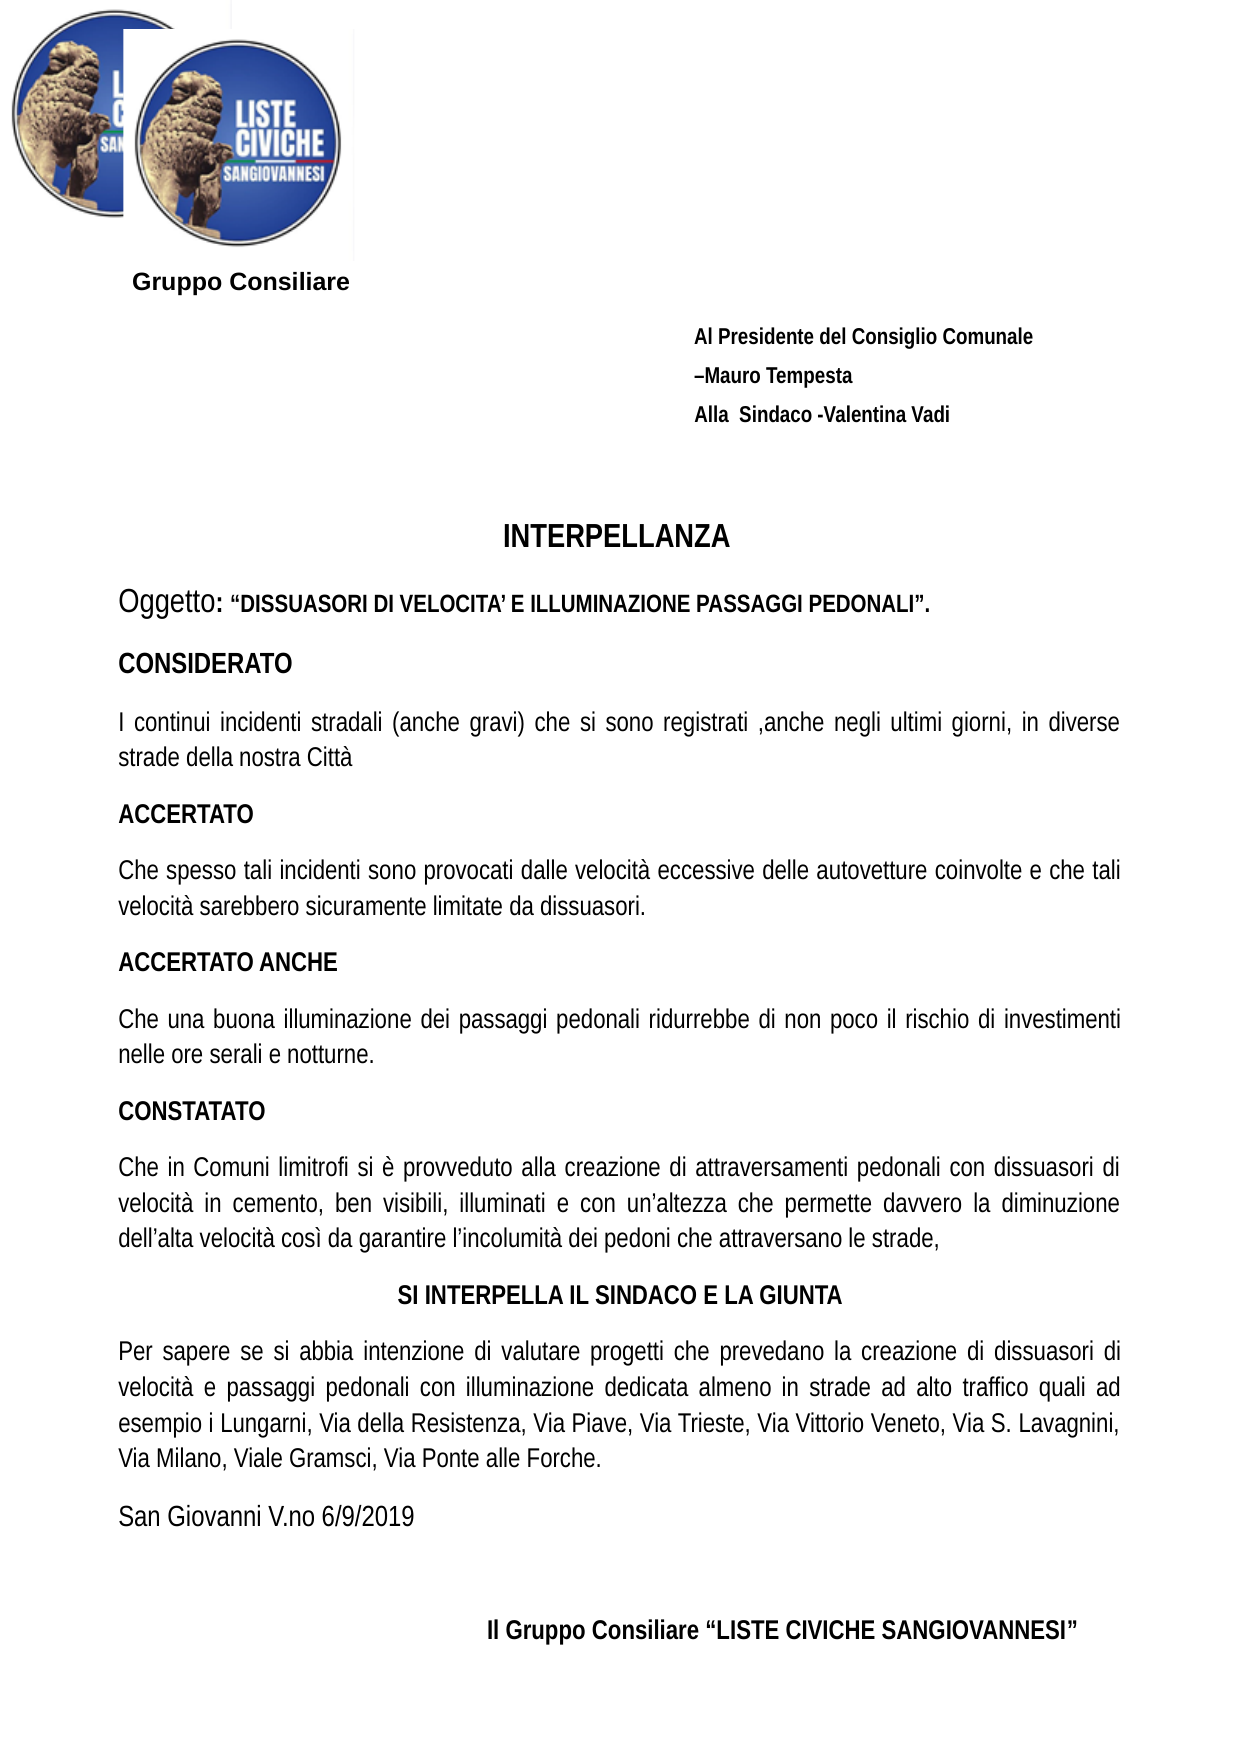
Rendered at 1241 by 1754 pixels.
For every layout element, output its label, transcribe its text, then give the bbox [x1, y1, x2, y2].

text Che spesso tali incidenti sono provocati dalle velocità eccessive delle autovetture coinvolte e che tali velocità sarebbero sicuramente limitate da dissuasori. [118, 854, 1122, 921]
text ACCERTATO [118, 798, 1122, 829]
text CONSTATATO [118, 1095, 1122, 1126]
text INTERPELLANZA [118, 517, 1122, 555]
text ACCERTATO ANCHE [118, 946, 1122, 977]
text Al Presidente del Consiglio Comunale [118, 323, 1122, 349]
text San Giovanni V.no 6/9/2019 [118, 1499, 1122, 1532]
text Oggetto: “DISSUASORI DI VELOCITA’ E ILLUMINAZIONE PASSAGGI PEDONALI”. [118, 582, 1122, 620]
text Il Gruppo Consiliare “LISTE CIVICHE SANGIOVANNESI” [413, 1614, 1122, 1646]
text Che in Comuni limitrofi si è provveduto alla creazione di attraversamenti pedonali con dissuasori di velocità in cemento, ben visibili, illuminati e con un’altezza che permette davvero la diminuzione dell’alta velocità così da garantire l’incolumità dei pedoni che attraversano le strade, [118, 1151, 1122, 1253]
text –Mauro Tempesta [118, 362, 1122, 388]
picture [0, 0, 355, 261]
text SI INTERPELLA IL SINDACO E LA GIUNTA [118, 1279, 1122, 1310]
text Alla Sindaco -Valentina Vadi [118, 401, 1122, 427]
text I continui incidenti stradali (anche gravi) che si sono registrati ,anche negli ultimi giorni, in diverse strade della nostra Città [118, 706, 1122, 772]
text Per sapere se si abbia intenzione di valutare progetti che prevedano la creazione di dissuasori di velocità e passaggi pedonali con illuminazione dedicata almeno in strade ad alto traffico quali ad esempio i Lungarni, Via della Resistenza, Via Piave, Via Trieste, Via Vittorio Veneto, Via S. Lavagnini, Via Milano, Viale Gramsci, Via Ponte alle Forche. [118, 1335, 1122, 1473]
text Che una buona illuminazione dei passaggi pedonali ridurrebbe di non poco il rischio di investimenti nelle ore serali e notturne. [118, 1003, 1122, 1069]
text CONSIDERATO [118, 646, 1122, 680]
